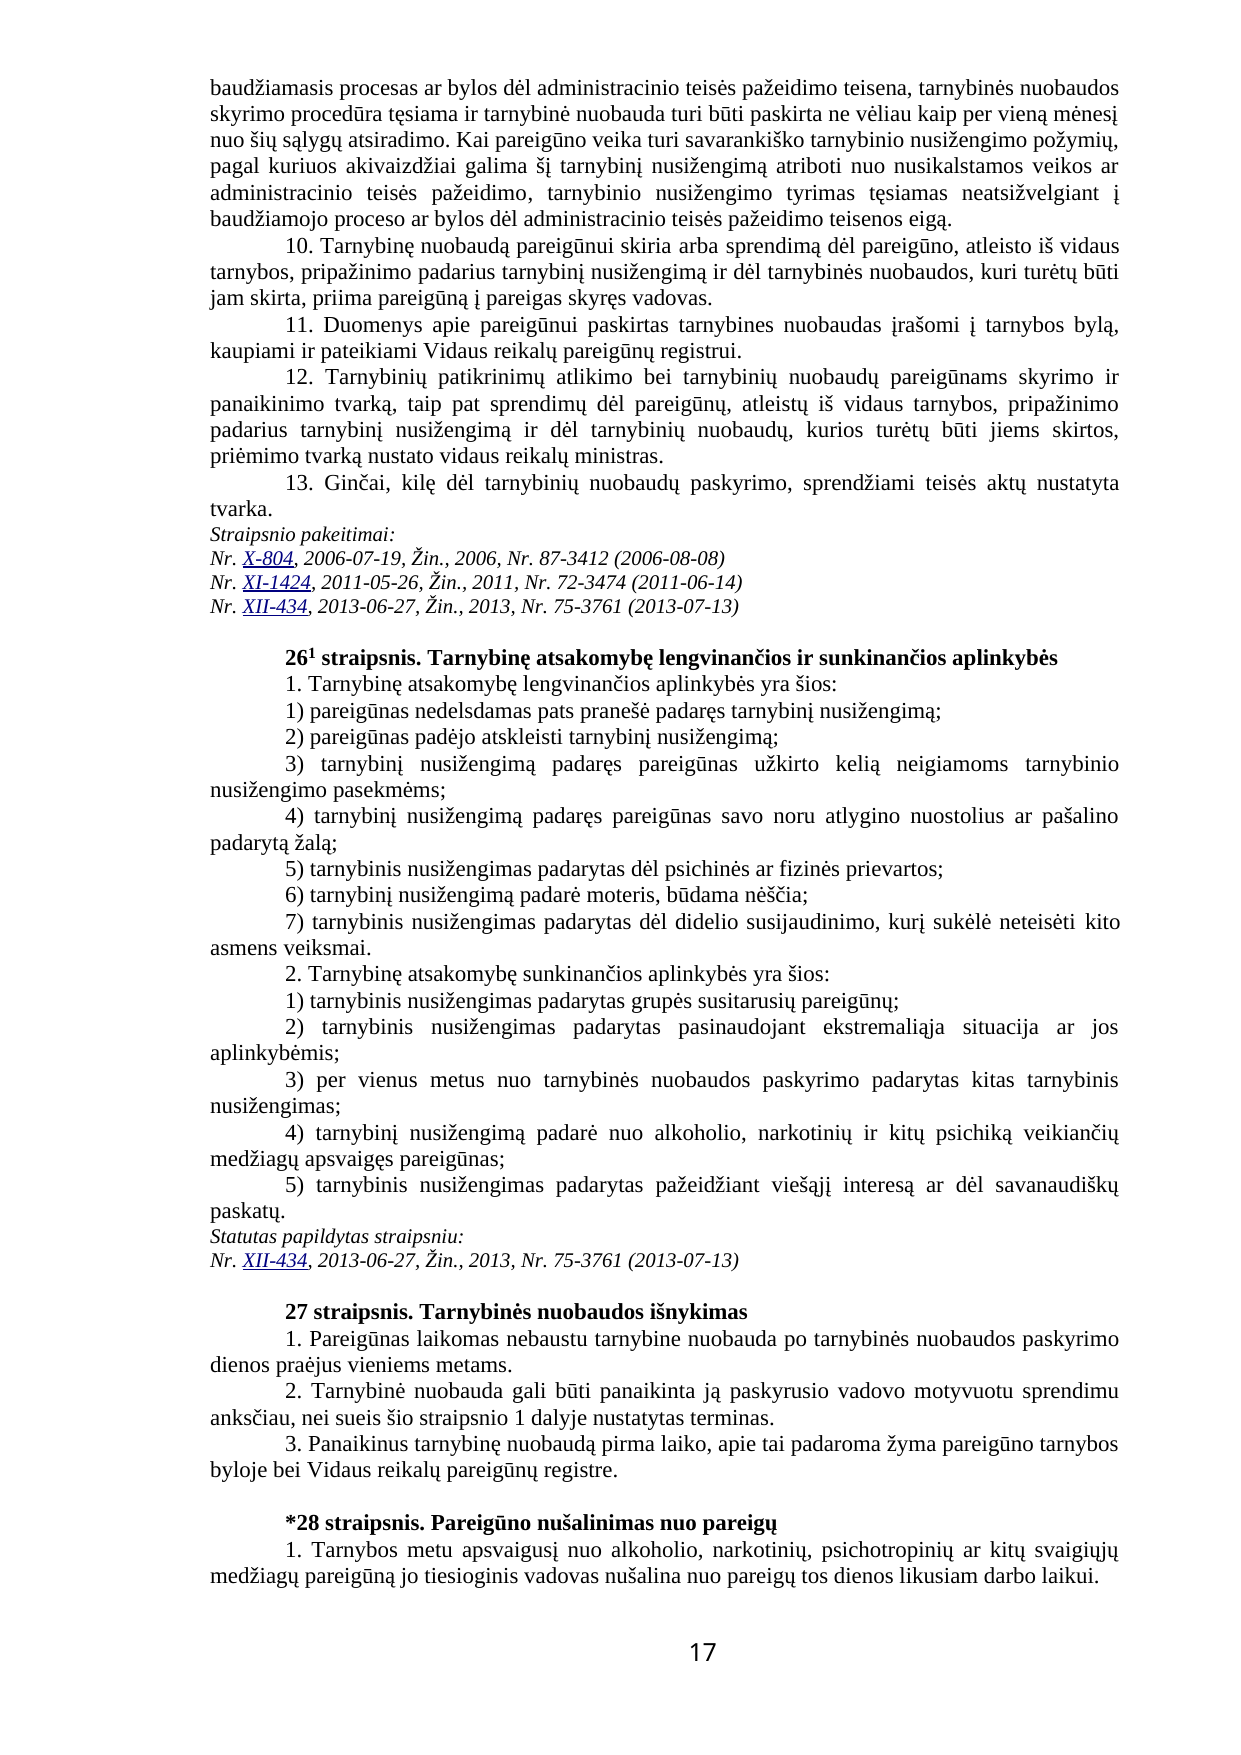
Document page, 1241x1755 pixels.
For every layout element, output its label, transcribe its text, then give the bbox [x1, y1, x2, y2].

text 2) pareigūnas padėjo atskleisti tarnybinį nusižengimą; [210, 723, 1120, 749]
text 10. Tarnybinę nuobaudą pareigūnui skiria arba sprendimą dėl pareigūno, atleisto iš vidaus tarnybos, pripažinimo padarius tarnybinį nusižengimą ir dėl tarnybinės nuobaudos, kuri turėtų būti jam skirta, priima pareigūną į pareigas skyręs vadovas. [210, 232, 1120, 311]
text Straipsnio pakeitimai: [210, 522, 1120, 546]
text 27 straipsnis. Tarnybinės nuobaudos išnykimas [210, 1298, 1120, 1325]
text 6) tarnybinį nusižengimą padarė moteris, būdama nėščia; [210, 881, 1120, 908]
text 4) tarnybinį nusižengimą padaręs pareigūnas savo noru atlygino nuostolius ar pašalino padarytą žalą; [210, 802, 1120, 855]
text 261 straipsnis. Tarnybinę atsakomybę lengvinančios ir sunkinančios aplinkybės [285, 644, 1120, 671]
text Nr. X-804, 2006-07-19, Žin., 2006, Nr. 87-3412 (2006-08-08) [210, 546, 1120, 570]
text 3) per vienus metus nuo tarnybinės nuobaudos paskyrimo padarytas kitas tarnybinis nusižengimas; [210, 1066, 1120, 1118]
text 12. Tarnybinių patikrinimų atlikimo bei tarnybinių nuobaudų pareigūnams skyrimo ir panaikinimo tvarką, taip pat sprendimų dėl pareigūnų, atleistų iš vidaus tarnybos, pripažinimo padarius tarnybinį nusižengimą ir dėl tarnybinių nuobaudų, kurios turėtų būti jiems skirtos, priėmimo tvarką nustato vidaus reikalų ministras. [210, 363, 1120, 469]
text 2. Tarnybinė nuobauda gali būti panaikinta ją paskyrusio vadovo motyvuotu sprendimu anksčiau, nei sueis šio straipsnio 1 dalyje nustatytas terminas. [210, 1377, 1120, 1430]
text 3) tarnybinį nusižengimą padaręs pareigūnas užkirto kelią neigiamoms tarnybinio nusižengimo pasekmėms; [210, 749, 1120, 802]
text 3. Panaikinus tarnybinę nuobaudą pirma laiko, apie tai padaroma žyma pareigūno tarnybos byloje bei Vidaus reikalų pareigūnų registre. [210, 1430, 1120, 1483]
text Nr. XI-1424, 2011-05-26, Žin., 2011, Nr. 72-3474 (2011-06-14) [210, 570, 1120, 594]
text 1) pareigūnas nedelsdamas pats pranešė padaręs tarnybinį nusižengimą; [210, 697, 1120, 723]
text Nr. XII-434, 2013-06-27, Žin., 2013, Nr. 75-3761 (2013-07-13) [210, 594, 1120, 618]
text 1. Tarnybinę atsakomybę lengvinančios aplinkybės yra šios: [210, 671, 1120, 697]
text 7) tarnybinis nusižengimas padarytas dėl didelio susijaudinimo, kurį sukėlė neteisėti kito asmens veiksmai. [210, 908, 1120, 960]
text *28 straipsnis. Pareigūno nušalinimas nuo pareigų [210, 1509, 1120, 1536]
text Nr. XII-434, 2013-06-27, Žin., 2013, Nr. 75-3761 (2013-07-13) [210, 1248, 1120, 1272]
text 4) tarnybinį nusižengimą padarė nuo alkoholio, narkotinių ir kitų psichiką veikiančių medžiagų apsvaigęs pareigūnas; [210, 1118, 1120, 1171]
text 13. Ginčai, kilę dėl tarnybinių nuobaudų paskyrimo, sprendžiami teisės aktų nustatyta tvarka. [210, 469, 1120, 522]
text 2. Tarnybinę atsakomybę sunkinančios aplinkybės yra šios: [210, 960, 1120, 987]
text 1. Tarnybos metu apsvaigusį nuo alkoholio, narkotinių, psichotropinių ar kitų svaigiųjų medžiagų pareigūną jo tiesioginis vadovas nušalina nuo pareigų tos dienos likusiam darbo laikui. [210, 1536, 1120, 1588]
text Statutas papildytas straipsniu: [210, 1224, 1120, 1248]
text 1. Pareigūnas laikomas nebaustu tarnybine nuobauda po tarnybinės nuobaudos paskyrimo dienos praėjus vieniems metams. [210, 1325, 1120, 1377]
text 5) tarnybinis nusižengimas padarytas pažeidžiant viešąjį interesą ar dėl savanaudiškų paskatų. [210, 1171, 1120, 1224]
text 11. Duomenys apie pareigūnui paskirtas tarnybines nuobaudas įrašomi į tarnybos bylą, kaupiami ir pateikiami Vidaus reikalų pareigūnų registrui. [210, 311, 1120, 363]
text 1) tarnybinis nusižengimas padarytas grupės susitarusių pareigūnų; [210, 987, 1120, 1013]
text 2) tarnybinis nusižengimas padarytas pasinaudojant ekstremaliąja situacija ar jos aplinkybėmis; [210, 1013, 1120, 1066]
text baudžiamasis procesas ar bylos dėl administracinio teisės pažeidimo teisena, tarnybinės nuobaudos skyrimo procedūra tęsiama ir tarnybinė nuobauda turi būti paskirta ne vėliau kaip per vieną mėnesį nuo šių sąlygų atsiradimo. Kai pareigūno veika turi savarankiško tarnybinio nusižengimo požymių, pagal kuriuos akivaizdžiai galima šį tarnybinį nusižengimą atriboti nuo nusikalstamos veikos ar administracinio teisės pažeidimo, tarnybinio nusižengimo tyrimas tęsiamas neatsižvelgiant į baudžiamojo proceso ar bylos dėl administracinio teisės pažeidimo teisenos eigą. [210, 73, 1120, 232]
text 5) tarnybinis nusižengimas padarytas dėl psichinės ar fizinės prievartos; [210, 855, 1120, 881]
